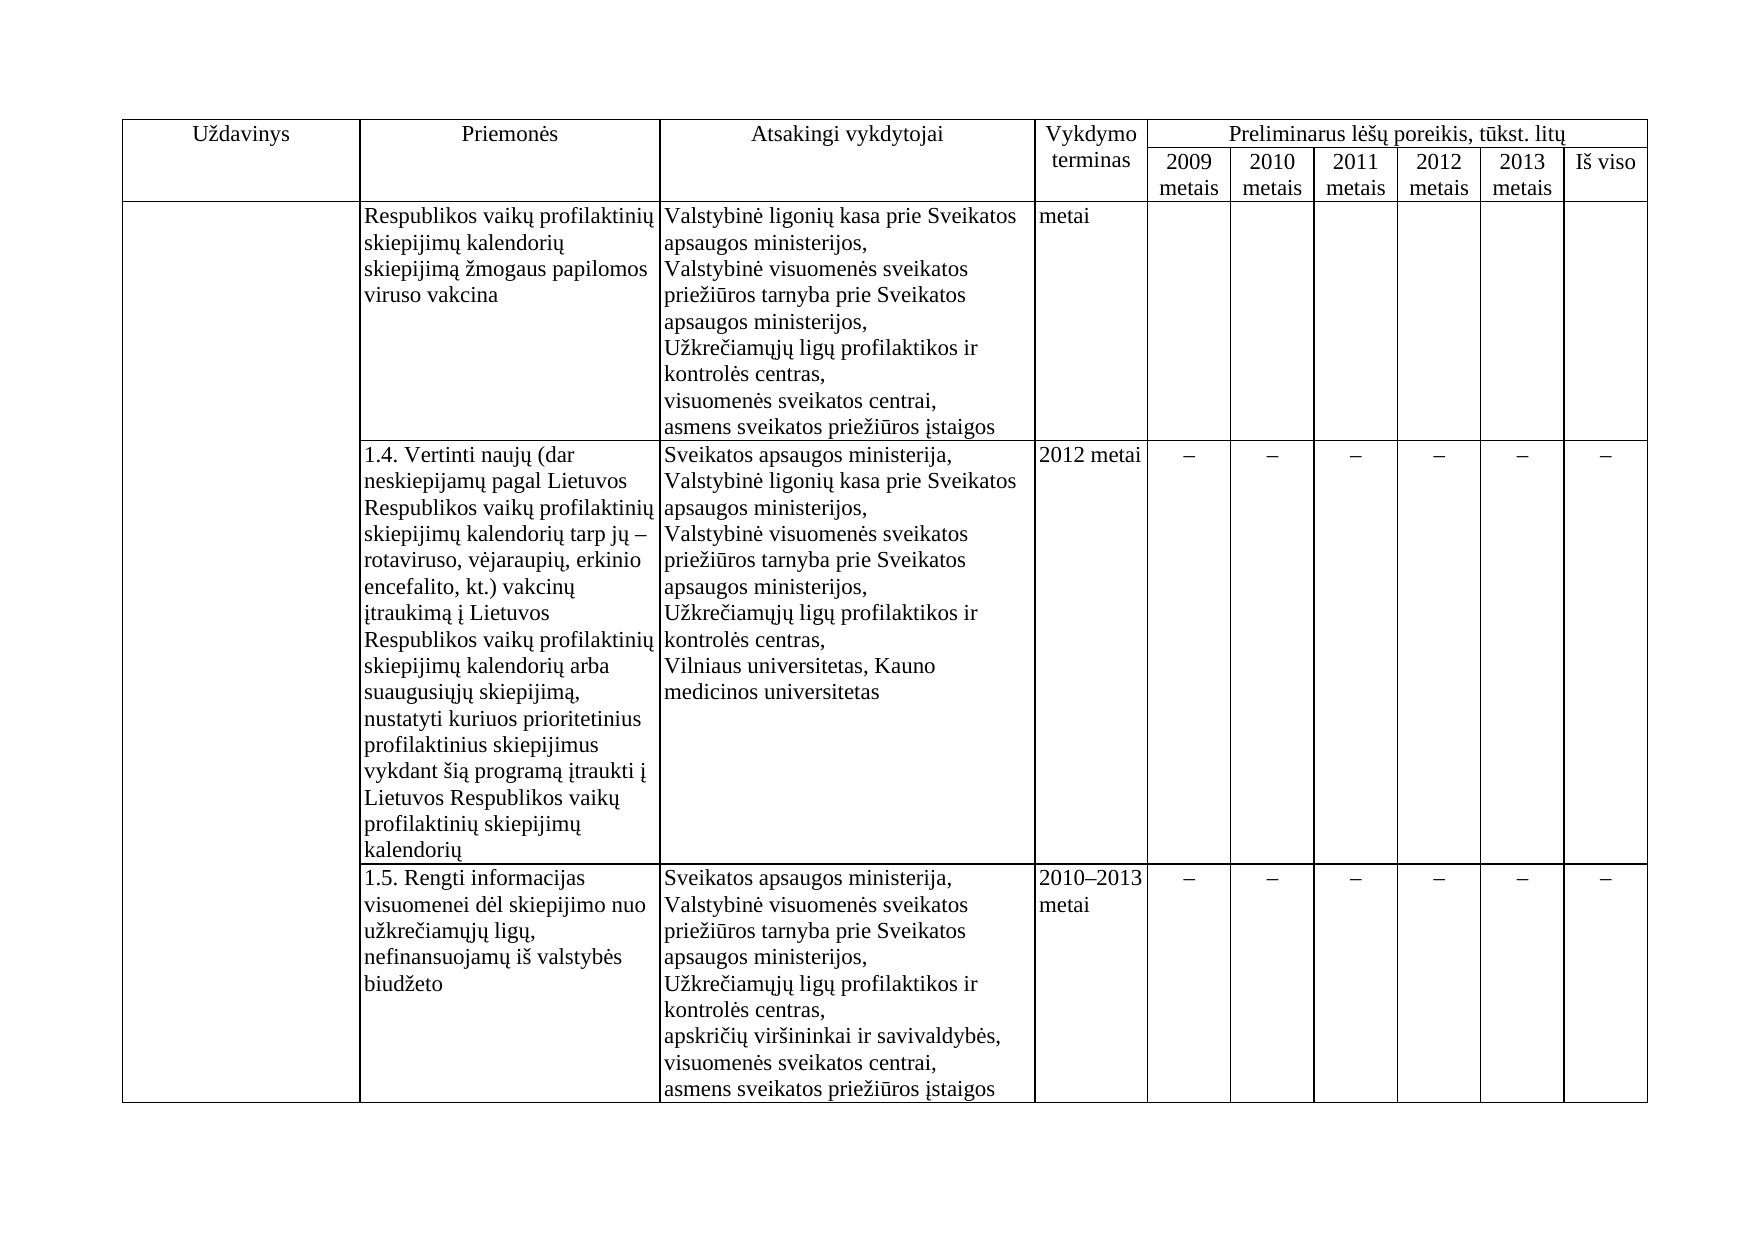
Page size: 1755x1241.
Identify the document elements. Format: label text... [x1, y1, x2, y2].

table_cell [123, 202, 359, 1102]
table_cell Respublikos vaikų profilaktinių skiepijimų kalendorių skiepijimą žmogaus papilomos viruso vakcina [361, 202, 659, 439]
table_cell – [1565, 865, 1647, 1102]
table_cell 2011 metais [1315, 148, 1397, 201]
table_cell – [1231, 441, 1313, 863]
table_cell – [1398, 441, 1480, 863]
table_header Uždavinys [123, 120, 359, 201]
table_header Vykdymo terminas [1036, 120, 1147, 201]
table_cell – [1315, 865, 1397, 1102]
table_cell 1.4. Vertinti naujų (dar neskiepijamų pagal Lietuvos Respublikos vaikų profilaktinių skiepijimų kalendorių tarp jų – rotaviruso, vėjaraupių, erkinio encefalito, kt.) vakcinų įtraukimą į Lietuvos Respublikos vaikų profilaktinių skiepijimų kalendorių arba suaugusiųjų skiepijimą, nustatyti kuriuos prioritetinius profilaktinius skiepijimus vykdant šią programą įtraukti į Lietuvos Respublikos vaikų profilaktinių skiepijimų kalendorių [361, 441, 659, 863]
table_cell Iš viso [1565, 148, 1647, 201]
table_header Preliminarus lėšų poreikis, tūkst. litų [1148, 120, 1647, 147]
table_header Atsakingi vykdytojai [661, 120, 1034, 201]
table_cell [1481, 202, 1563, 439]
table_cell – [1398, 865, 1480, 1102]
table_cell 2013 metais [1481, 148, 1563, 201]
table_cell metai [1036, 202, 1147, 439]
table_header Priemonės [361, 120, 659, 201]
table_cell – [1148, 441, 1230, 863]
table_cell Valstybinė ligonių kasa prie Sveikatos apsaugos ministerijos, Valstybinė visuomenės sveikatos priežiūros tarnyba prie Sveikatos apsaugos ministerijos, Užkrečiamųjų ligų profilaktikos ir kontrolės centras, visuomenės sveikatos centrai, asmens sveikatos priežiūros įstaigos [661, 202, 1034, 439]
table_cell – [1231, 865, 1313, 1102]
table_cell 2010–2013 metai [1036, 865, 1147, 1102]
table_cell – [1481, 441, 1563, 863]
table_cell 2012 metai [1036, 441, 1147, 863]
table_cell [1565, 202, 1647, 439]
table_cell [1315, 202, 1397, 439]
table_cell – [1565, 441, 1647, 863]
table_cell 2010 metais [1231, 148, 1313, 201]
table_cell – [1148, 865, 1230, 1102]
table_cell [1398, 202, 1480, 439]
table_cell 2009 metais [1148, 148, 1230, 201]
table_cell Sveikatos apsaugos ministerija, Valstybinė ligonių kasa prie Sveikatos apsaugos ministerijos, Valstybinė visuomenės sveikatos priežiūros tarnyba prie Sveikatos apsaugos ministerijos, Užkrečiamųjų ligų profilaktikos ir kontrolės centras, Vilniaus universitetas, Kauno medicinos universitetas [661, 441, 1034, 863]
table_cell Sveikatos apsaugos ministerija, Valstybinė visuomenės sveikatos priežiūros tarnyba prie Sveikatos apsaugos ministerijos, Užkrečiamųjų ligų profilaktikos ir kontrolės centras, apskričių viršininkai ir savivaldybės, visuomenės sveikatos centrai, asmens sveikatos priežiūros įstaigos [661, 865, 1034, 1102]
table_cell – [1481, 865, 1563, 1102]
table_cell – [1315, 441, 1397, 863]
table_cell 1.5. Rengti informacijas visuomenei dėl skiepijimo nuo užkrečiamųjų ligų, nefinansuojamų iš valstybės biudžeto [361, 865, 659, 1102]
table_cell 2012 metais [1398, 148, 1480, 201]
table_cell [1231, 202, 1313, 439]
table_cell [1148, 202, 1230, 439]
